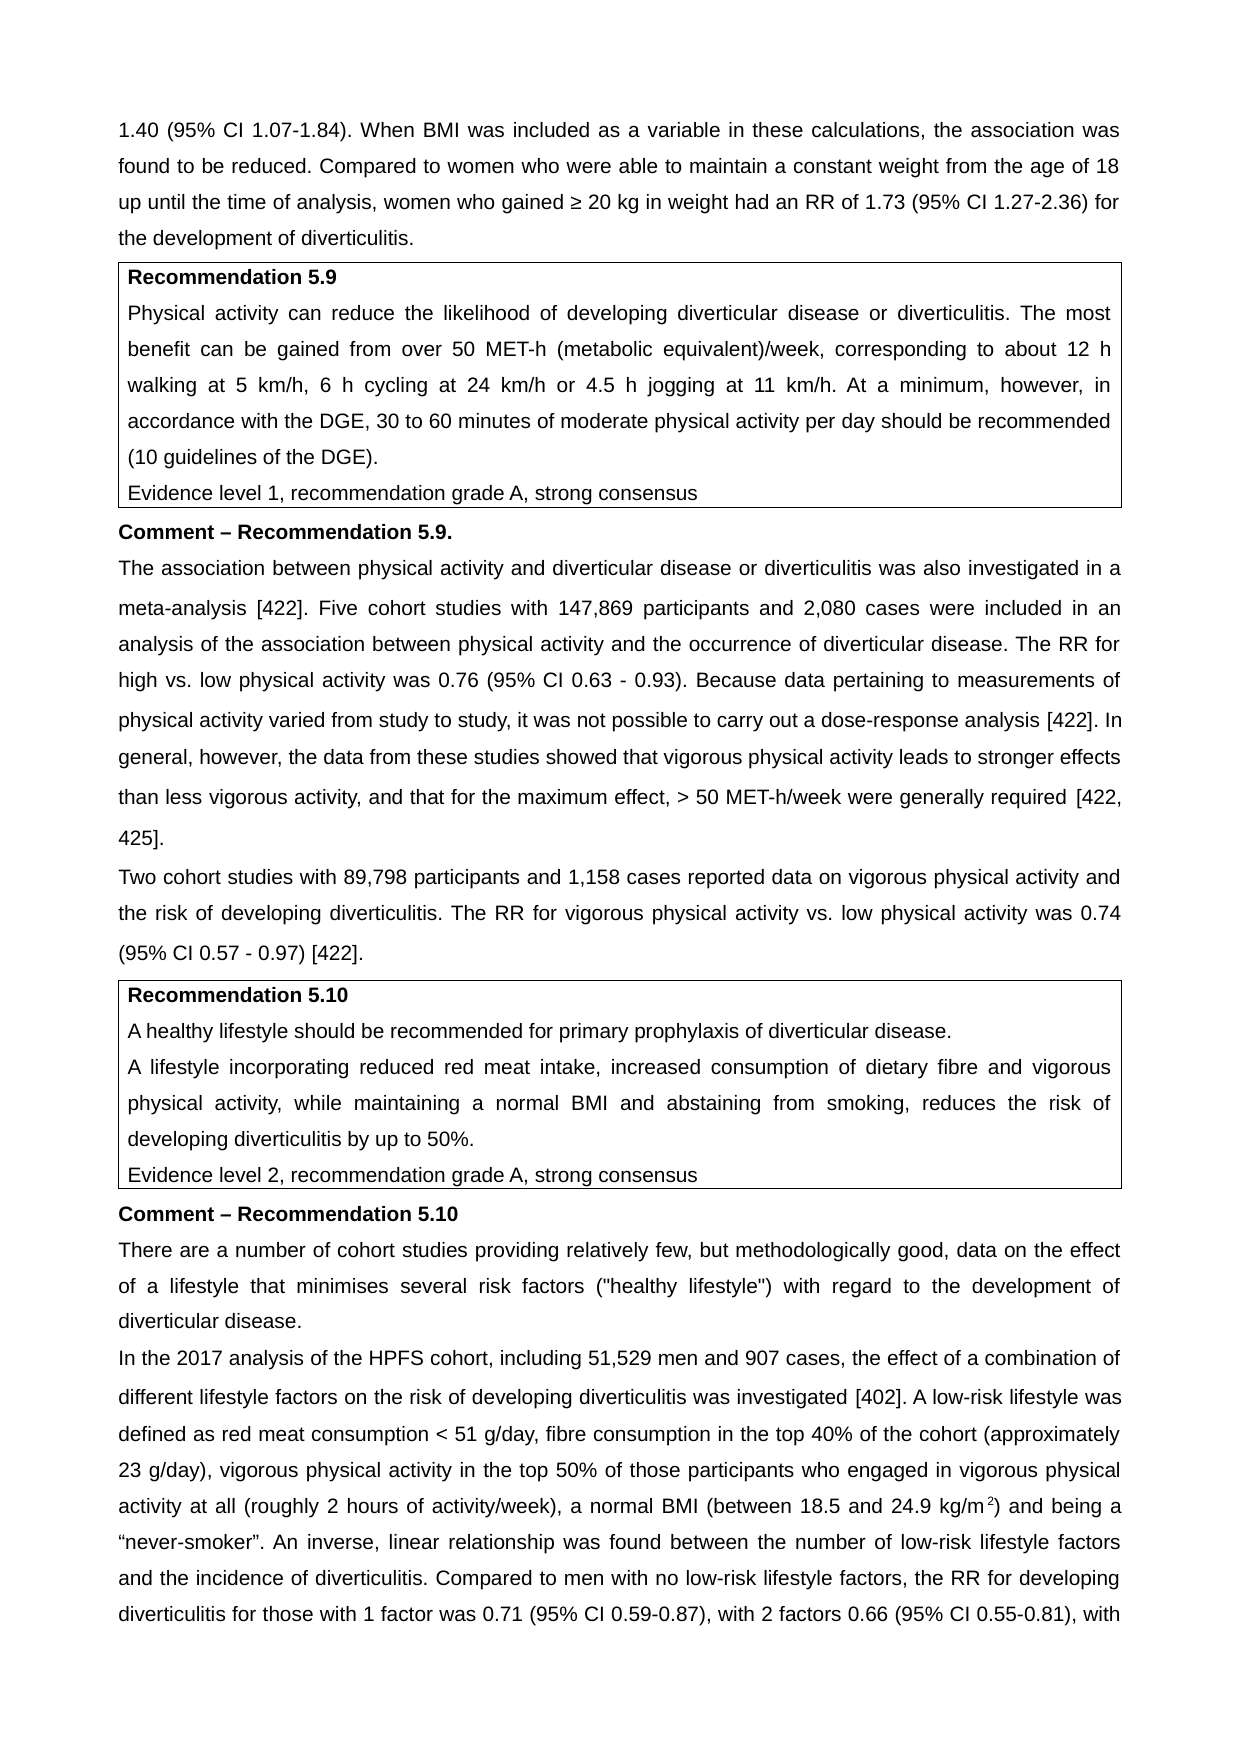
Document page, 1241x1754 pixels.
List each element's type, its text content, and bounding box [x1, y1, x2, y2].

text Comment – Recommendation 5.10 [118, 1202, 1122, 1226]
text Evidence level 2, recommendation grade A, strong consensus [119, 1159, 1121, 1188]
text Two cohort studies with 89,798 participants and 1,158 cases reported data on vigorous physical activity and the risk of developing diverticulitis. The RR for vigorous physical activity vs. low physical activity was 0.74 (95% CI 0.57 - 0.97) [422]. [118, 865, 1122, 965]
text A healthy lifestyle should be recommended for primary prophylaxis of diverticular disease. [119, 1016, 1121, 1043]
text Evidence level 1, recommendation grade A, strong consensus [119, 477, 1121, 507]
text There are a number of cohort studies providing relatively few, but methodologically good, data on the effect of a lifestyle that minimises several risk factors ("healthy lifestyle") with regard to the development of diverticular disease. [118, 1237, 1122, 1333]
text Recommendation 5.9 [119, 263, 1121, 289]
text The association between physical activity and diverticular disease or diverticulitis was also investigated in a meta-analysis [422]. Five cohort studies with 147,869 participants and 2,080 cases were included in an analysis of the association between physical activity and the occurrence of diverticular disease. The RR for high vs. low physical activity was 0.76 (95% CI 0.63 - 0.93). Because data pertaining to measurements of physical activity varied from study to study, it was not possible to carry out a dose-response analysis [422]. In general, however, the data from these studies showed that vigorous physical activity leads to stronger effects than less vigorous activity, and that for the maximum effect, > 50 MET-h/week were generally required [422, 425]. [118, 556, 1122, 850]
text Comment – Recommendation 5.9. [118, 520, 1122, 544]
text 1.40 (95% CI 1.07-1.84). When BMI was included as a variable in these calculations, the association was found to be reduced. Compared to women who were able to maintain a constant weight from the age of 18 up until the time of analysis, women who gained ≥ 20 kg in weight had an RR of 1.73 (95% CI 1.27-2.36) for the development of diverticulitis. [118, 118, 1122, 250]
text In the 2017 analysis of the HPFS cohort, including 51,529 men and 907 cases, the effect of a combination of different lifestyle factors on the risk of developing diverticulitis was investigated [402]. A low-risk lifestyle was defined as red meat consumption < 51 g/day, fibre consumption in the top 40% of the cohort (approximately 23 g/day), vigorous physical activity in the top 50% of those participants who engaged in vigorous physical activity at all (roughly 2 hours of activity/week), a normal BMI (between 18.5 and 24.9 kg/m2) and being a “never-smoker”. An inverse, linear relationship was found between the number of low-risk lifestyle factors and the incidence of diverticulitis. Compared to men with no low-risk lifestyle factors, the RR for developing diverticulitis for those with 1 factor was 0.71 (95% CI 0.59-0.87), with 2 factors 0.66 (95% CI 0.55-0.81), with [118, 1345, 1122, 1626]
text Physical activity can reduce the likelihood of developing diverticular disease or diverticulitis. The most benefit can be gained from over 50 MET-h (metabolic equivalent)/week, corresponding to about 12 h walking at 5 km/h, 6 h cycling at 24 km/h or 4.5 h jogging at 11 km/h. At a minimum, however, in accordance with the DGE, 30 to 60 minutes of moderate physical activity per day should be recommended (10 guidelines of the DGE). [119, 298, 1121, 469]
text Recommendation 5.10 [119, 981, 1121, 1007]
text A lifestyle incorporating reduced red meat intake, increased consumption of dietary fibre and vigorous physical activity, while maintaining a normal BMI and abstaining from smoking, reduces the risk of developing diverticulitis by up to 50%. [119, 1052, 1121, 1151]
